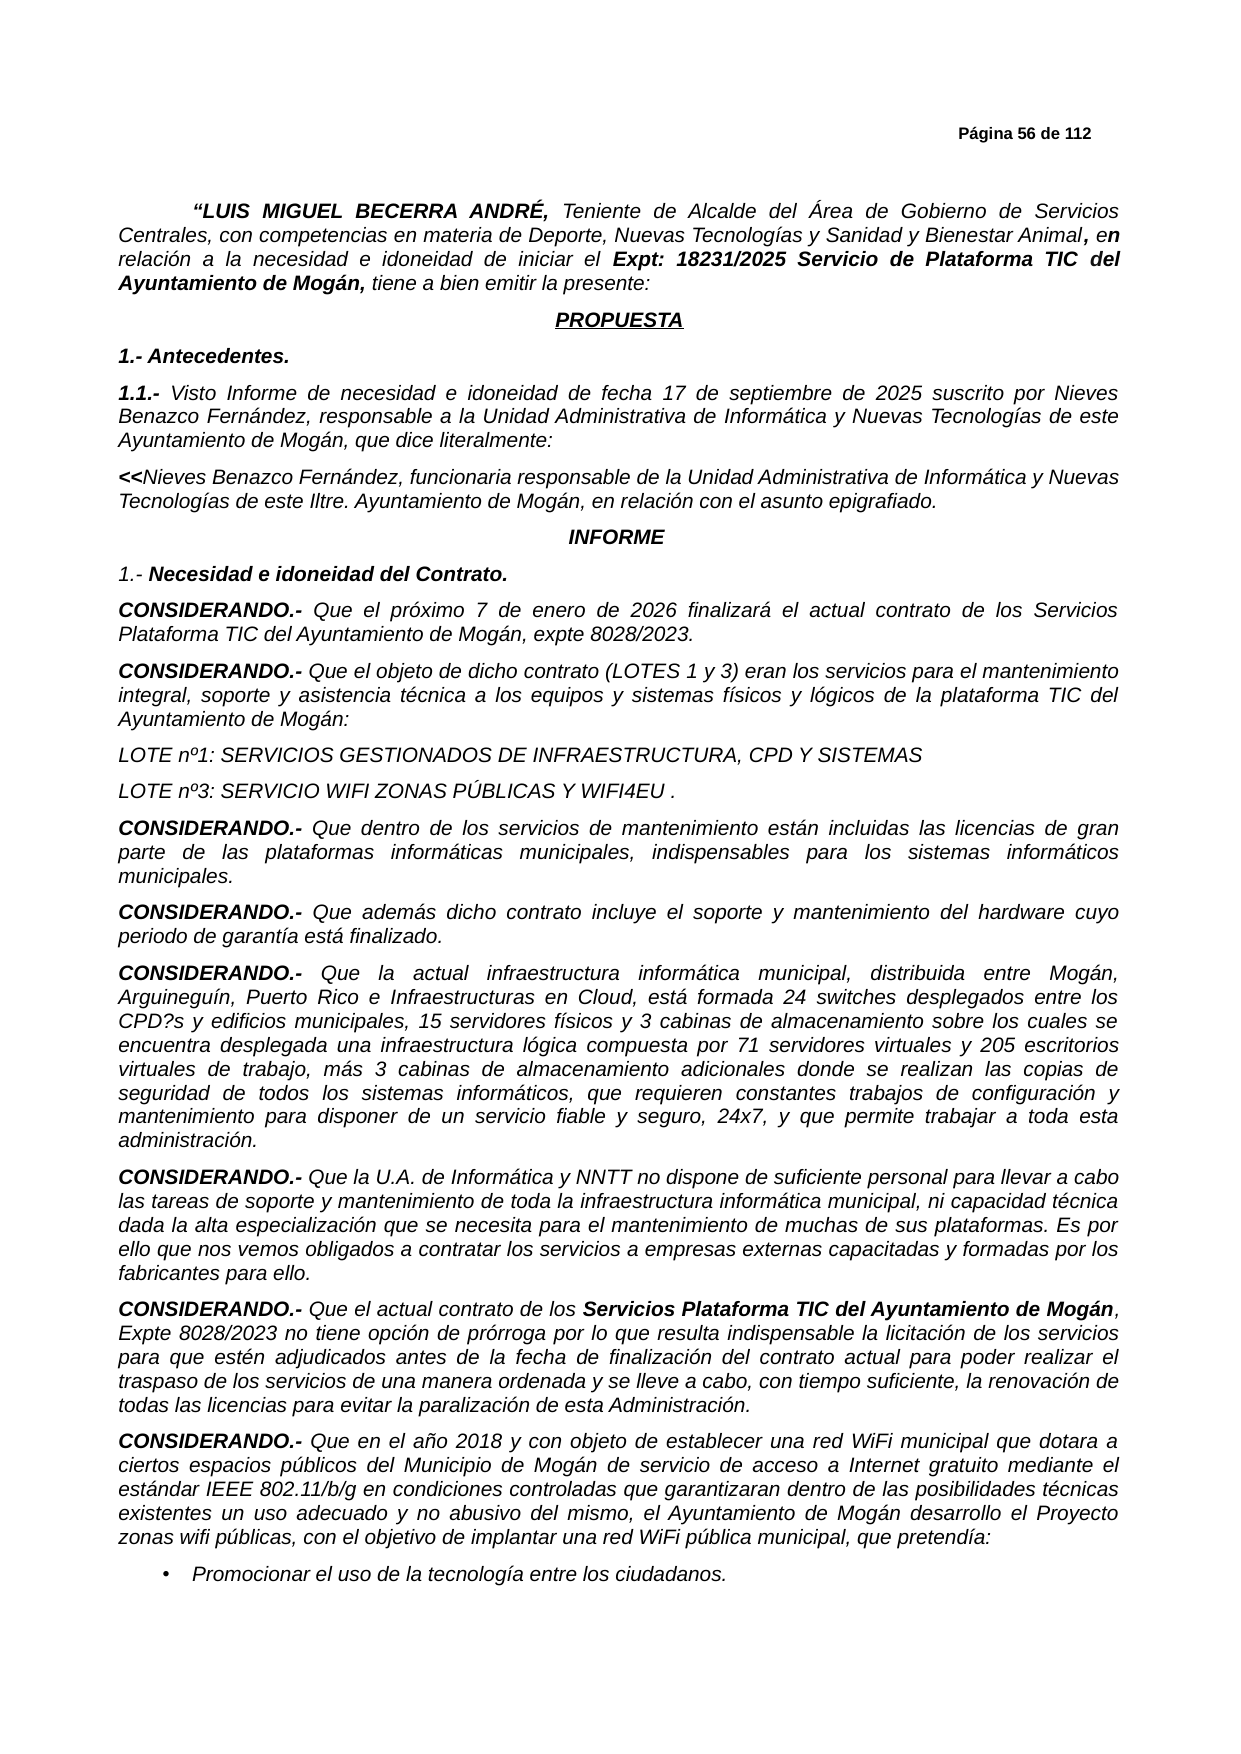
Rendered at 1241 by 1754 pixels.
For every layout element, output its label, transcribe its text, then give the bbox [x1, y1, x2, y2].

text CONSIDERANDO.- Que la actual infraestructura informática municipal, distribuida entre Mogán, Arguineguín, Puerto Rico e Infraestructuras en Cloud, está formada 24 switches desplegados entre los CPD?s y edificios municipales, 15 servidores físicos y 3 cabinas de almacenamiento sobre los cuales se encuentra desplegada una infraestructura lógica compuesta por 71 servidores virtuales y 205 escritorios virtuales de trabajo, más 3 cabinas de almacenamiento adicionales donde se realizan las copias de seguridad de todos los sistemas informáticos, que requieren constantes trabajos de configuración y mantenimiento para disponer de un servicio fiable y seguro, 24x7, y que permite trabajar a toda esta administración. [118, 961, 1122, 1152]
text 1.- Antecedentes. [118, 344, 1122, 368]
text “LUIS MIGUEL BECERRA ANDRÉ, Teniente de Alcalde del Área de Gobierno de Servicios Centrales, con competencias en materia de Deporte, Nuevas Tecnologías y Sanidad y Bienestar Animal, en relación a la necesidad e idoneidad de iniciar el Expt: 18231/2025 Servicio de Plataforma TIC del Ayuntamiento de Mogán, tiene a bien emitir la presente: [118, 199, 1122, 295]
text CONSIDERANDO.- Que dentro de los servicios de mantenimiento están incluidas las licencias de gran parte de las plataformas informáticas municipales, indispensables para los sistemas informáticos municipales. [118, 816, 1122, 888]
text CONSIDERANDO.- Que el próximo 7 de enero de 2026 finalizará el actual contrato de los Servicios Plataforma TIC del Ayuntamiento de Mogán, expte 8028/2023. [118, 598, 1122, 646]
text PROPUESTA [118, 307, 1122, 331]
text CONSIDERANDO.- Que en el año 2018 y con objeto de establecer una red WiFi municipal que dotara a ciertos espacios públicos del Municipio de Mogán de servicio de acceso a Internet gratuito mediante el estándar IEEE 802.11/b/g en condiciones controladas que garantizaran dentro de las posibilidades técnicas existentes un uso adecuado y no abusivo del mismo, el Ayuntamiento de Mogán desarrollo el Proyecto zonas wifi públicas, con el objetivo de implantar una red WiFi pública municipal, que pretendía: [118, 1429, 1122, 1549]
text CONSIDERANDO.- Que la U.A. de Informática y NNTT no dispone de suficiente personal para llevar a cabo las tareas de soporte y mantenimiento de toda la infraestructura informática municipal, ni capacidad técnica dada la alta especialización que se necesita para el mantenimiento de muchas de sus plataformas. Es por ello que nos vemos obligados a contratar los servicios a empresas externas capacitadas y formadas por los fabricantes para ello. [118, 1165, 1122, 1284]
text CONSIDERANDO.- Que el actual contrato de los Servicios Plataforma TIC del Ayuntamiento de Mogán, Expte 8028/2023 no tiene opción de prórroga por lo que resulta indispensable la licitación de los servicios para que estén adjudicados antes de la fecha de finalización del contrato actual para poder realizar el traspaso de los servicios de una manera ordenada y se lleve a cabo, con tiempo suficiente, la renovación de todas las licencias para evitar la paralización de esta Administración. [118, 1297, 1122, 1417]
text LOTE nº3: SERVICIO WIFI ZONAS PÚBLICAS Y WIFI4EU . [118, 779, 1122, 803]
text INFORME [118, 525, 1122, 549]
text 1.- Necesidad e idoneidad del Contrato. [118, 562, 1122, 586]
text LOTE nº1: SERVICIOS GESTIONADOS DE INFRAESTRUCTURA, CPD Y SISTEMAS [118, 743, 1122, 767]
list Promocionar el uso de la tecnología entre los ciudadanos. [162, 1562, 1122, 1586]
text CONSIDERANDO.- Que el objeto de dicho contrato (LOTES 1 y 3) eran los servicios para el mantenimiento integral, soporte y asistencia técnica a los equipos y sistemas físicos y lógicos de la plataforma TIC del Ayuntamiento de Mogán: [118, 658, 1122, 730]
text CONSIDERANDO.- Que además dicho contrato incluye el soporte y mantenimiento del hardware cuyo periodo de garantía está finalizado. [118, 900, 1122, 948]
text <<Nieves Benazco Fernández, funcionaria responsable de la Unidad Administrativa de Informática y Nuevas Tecnologías de este Iltre. Ayuntamiento de Mogán, en relación con el asunto epigrafiado. [118, 465, 1122, 513]
text 1.1.- Visto Informe de necesidad e idoneidad de fecha 17 de septiembre de 2025 suscrito por Nieves Benazco Fernández, responsable a la Unidad Administrativa de Informática y Nuevas Tecnologías de este Ayuntamiento de Mogán, que dice literalmente: [118, 380, 1122, 452]
